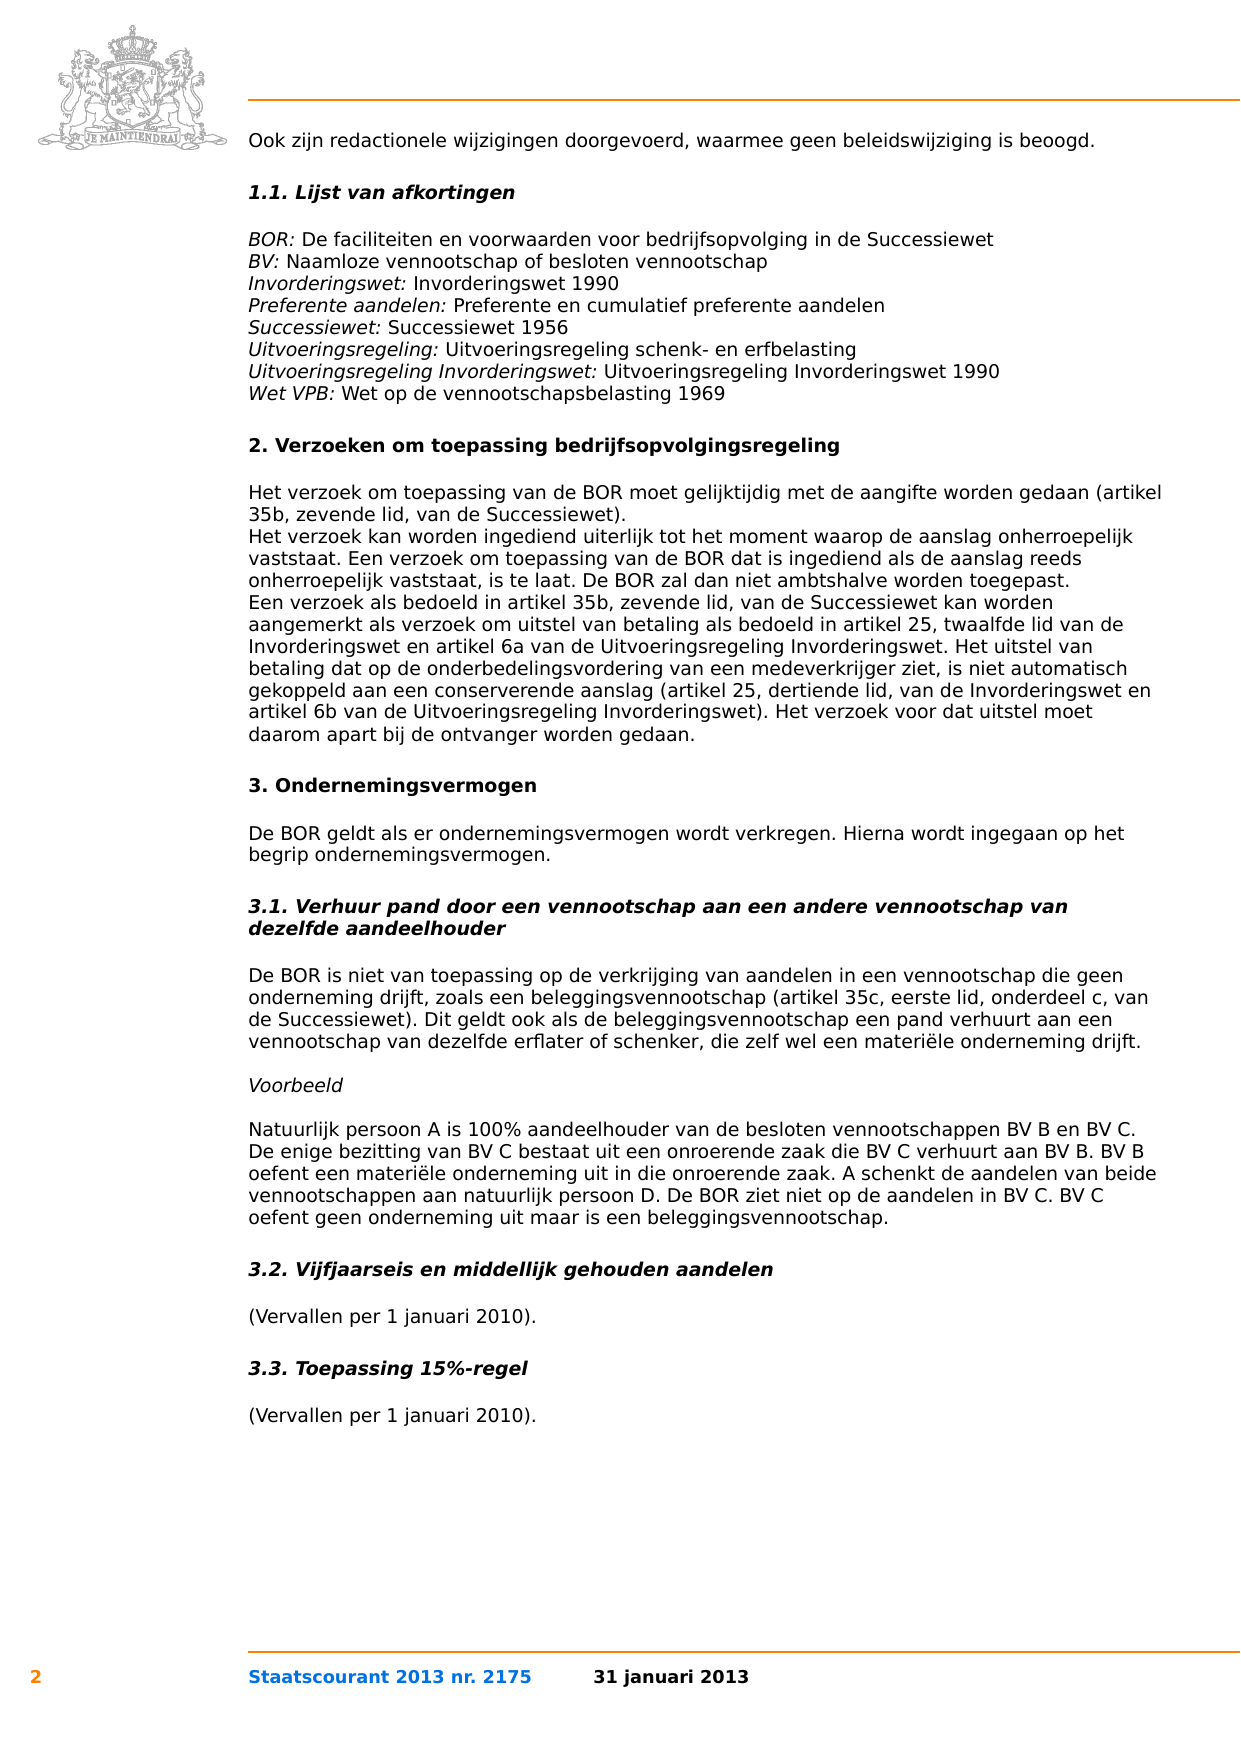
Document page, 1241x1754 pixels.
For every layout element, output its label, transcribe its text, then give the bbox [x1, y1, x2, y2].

text De BOR geldt als er ondernemingsvermogen wordt verkregen. Hierna wordt ingegaan op het begrip ondernemingsvermogen. [248, 822, 1163, 866]
text Natuurlijk persoon A is 100% aandeelhouder van de besloten vennootschappen BV B en BV C. De enige bezitting van BV C bestaat uit een onroerende zaak die BV C verhuurt aan BV B. BV B oefent een materiële onderneming uit in die onroerende zaak. A schenkt de aandelen van beide vennootschappen aan natuurlijk persoon D. De BOR ziet niet op de aandelen in BV C. BV C oefent geen onderneming uit maar is een beleggingsvennootschap. [248, 1119, 1163, 1229]
text Uitvoeringsregeling Invorderingswet: Uitvoeringsregeling Invorderingswet 1990 [248, 361, 1163, 383]
text Een verzoek als bedoeld in artikel 35b, zevende lid, van de Successiewet kan worden aangemerkt als verzoek om uitstel van betaling als bedoeld in artikel 25, twaalfde lid van de Invorderingswet en artikel 6a van de Uitvoeringsregeling Invorderingswet. Het uitstel van betaling dat op de onderbedelingsvordering van een medeverkrijger ziet, is niet automatisch gekoppeld aan een conserverende aanslag (artikel 25, dertiende lid, van de Invorderingswet en artikel 6b van de Uitvoeringsregeling Invorderingswet). Het verzoek voor dat uitstel moet daarom apart bij de ontvanger worden gedaan. [248, 592, 1163, 745]
text Ook zijn redactionele wijzigingen doorgevoerd, waarmee geen beleidswijziging is beoogd. [248, 130, 1163, 152]
text Het verzoek kan worden ingediend uiterlijk tot het moment waarop de aanslag onherroepelijk vaststaat. Een verzoek om toepassing van de BOR dat is ingediend als de aanslag reeds onherroepelijk vaststaat, is te laat. De BOR zal dan niet ambtshalve worden toegepast. [248, 526, 1163, 592]
picture [38, 25, 227, 150]
text Preferente aandelen: Preferente en cumulatief preferente aandelen [248, 295, 1163, 317]
subtitle 3. Ondernemingsvermogen [248, 775, 1163, 797]
text (Vervallen per 1 januari 2010). [248, 1405, 1163, 1427]
text BOR: De faciliteiten en voorwaarden voor bedrijfsopvolging in de Successiewet [248, 229, 1163, 251]
text Successiewet: Successiewet 1956 [248, 317, 1163, 339]
subtitle Voorbeeld [248, 1075, 1163, 1097]
text (Vervallen per 1 januari 2010). [248, 1306, 1163, 1328]
subtitle 3.1. Verhuur pand door een vennootschap aan een andere vennootschap van dezelfde aandeelhouder [248, 896, 1163, 940]
subtitle 3.3. Toepassing 15%-regel [248, 1358, 1163, 1380]
subtitle 1.1. Lijst van afkortingen [248, 182, 1163, 204]
text BV: Naamloze vennootschap of besloten vennootschap [248, 251, 1163, 273]
text De BOR is niet van toepassing op de verkrijging van aandelen in een vennootschap die geen onderneming drijft, zoals een beleggingsvennootschap (artikel 35c, eerste lid, onderdeel c, van de Successiewet). Dit geldt ook als de beleggingsvennootschap een pand verhuurt aan een vennootschap van dezelfde erflater of schenker, die zelf wel een materiële onderneming drijft. [248, 965, 1163, 1053]
text Het verzoek om toepassing van de BOR moet gelijktijdig met de aangifte worden gedaan (artikel 35b, zevende lid, van de Successiewet). [248, 482, 1163, 526]
subtitle 2. Verzoeken om toepassing bedrijfsopvolgingsregeling [248, 435, 1163, 457]
subtitle 3.2. Vijfjaarseis en middellijk gehouden aandelen [248, 1259, 1163, 1281]
text Invorderingswet: Invorderingswet 1990 [248, 273, 1163, 295]
text Uitvoeringsregeling: Uitvoeringsregeling schenk- en erfbelasting [248, 339, 1163, 361]
text Wet VPB: Wet op de vennootschapsbelasting 1969 [248, 383, 1163, 405]
